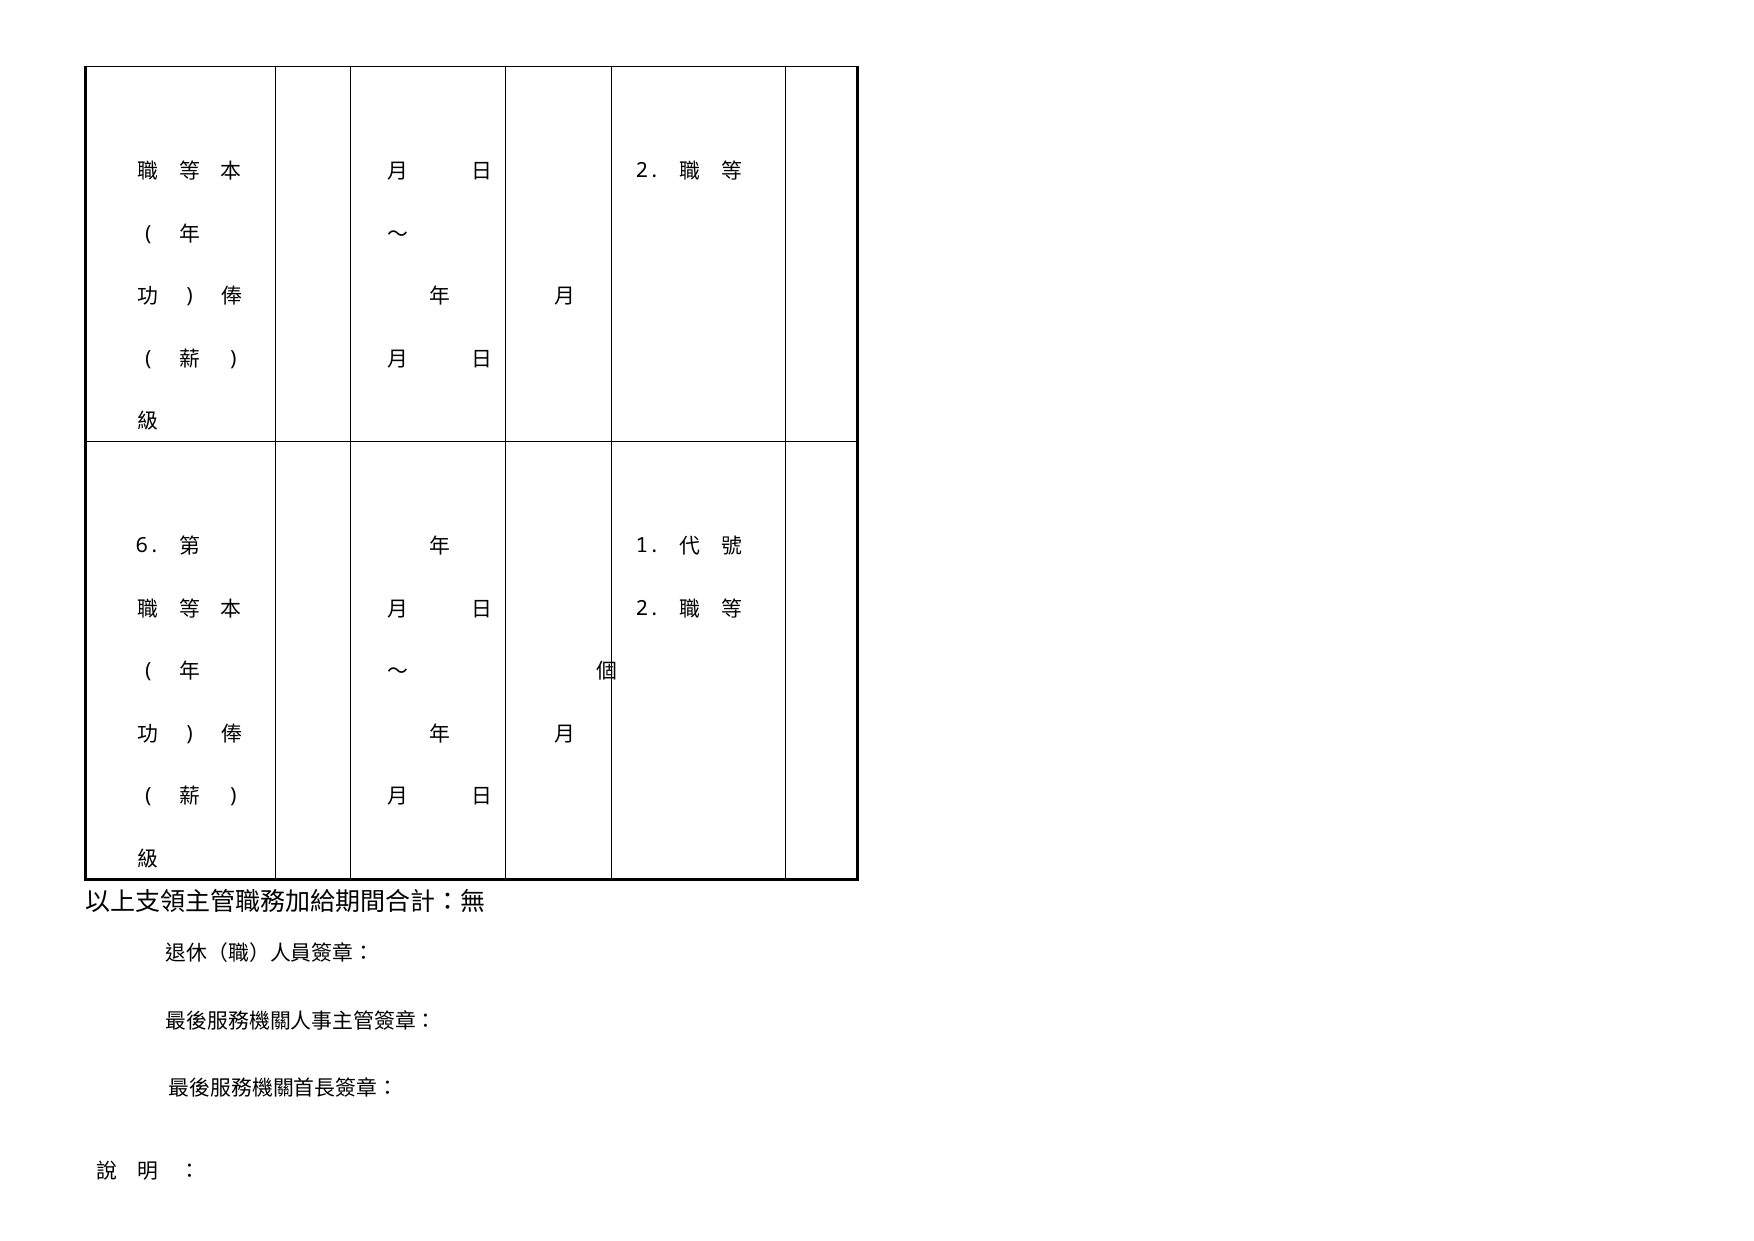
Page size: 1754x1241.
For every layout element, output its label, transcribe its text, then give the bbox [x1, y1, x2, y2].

table_cell [276, 442, 350, 878]
table_cell 年 月 日～ 年 月 日 [351, 442, 505, 878]
text 以上支領主管職務加給期間合計：無 [85, 881, 1721, 917]
table_cell 個月 [506, 67, 611, 441]
table_cell [786, 442, 856, 878]
table_cell [276, 67, 350, 441]
text 最後服務機關首長簽章： [85, 1072, 1691, 1102]
table_cell 6.第 職等本(年 功)俸(薪) 級 [87, 442, 275, 878]
table_cell 月 日～ 年 月 日 [351, 67, 505, 441]
table_cell 1.代號 2.職等 [612, 442, 785, 878]
table_cell 職等本(年 功)俸(薪) 級 [87, 67, 275, 441]
text 最後服務機關人事主管簽章： [85, 1004, 1721, 1034]
table_cell 1.代號 2.職等 [612, 67, 785, 441]
table_cell [786, 67, 856, 441]
text 說明： [48, 1128, 1667, 1191]
text 退休（職）人員簽章： [85, 936, 1721, 966]
table_cell 個月 [506, 442, 611, 878]
